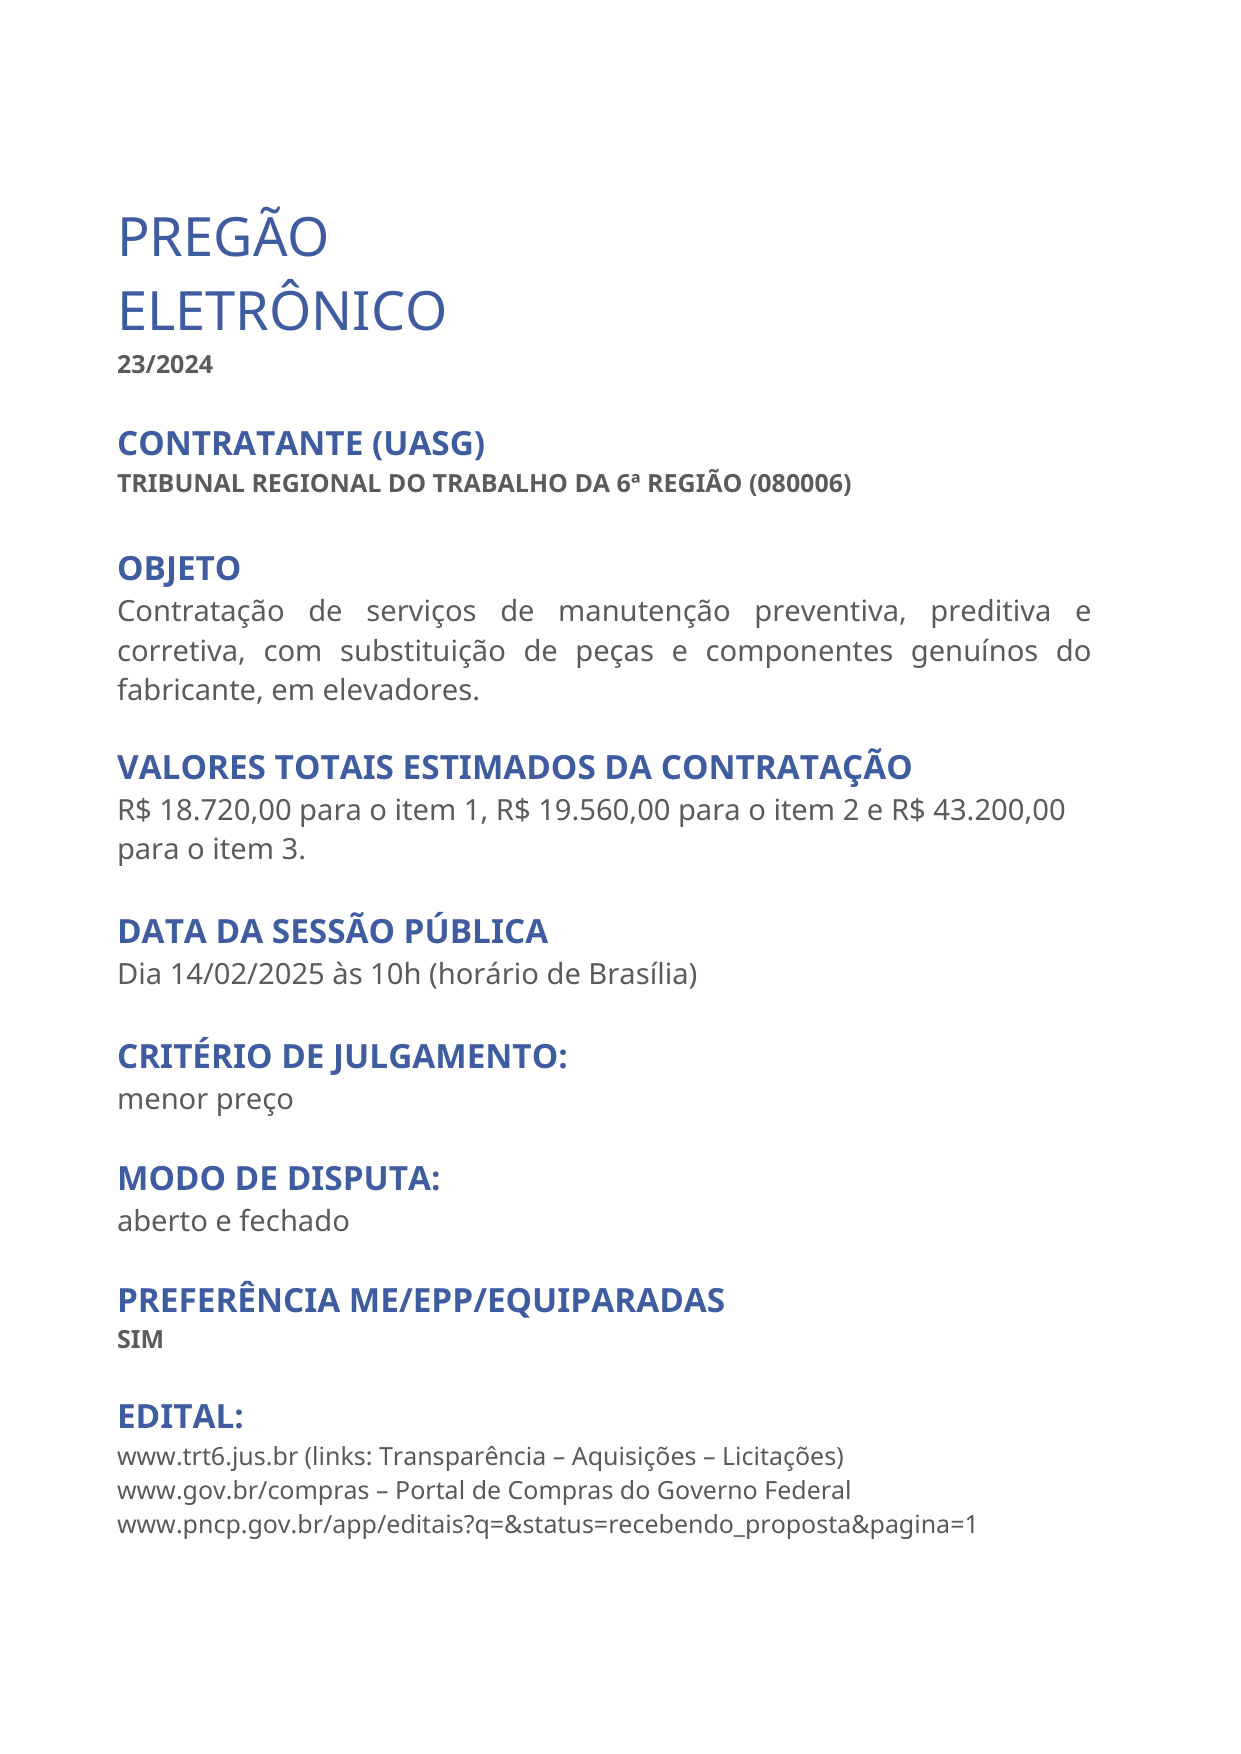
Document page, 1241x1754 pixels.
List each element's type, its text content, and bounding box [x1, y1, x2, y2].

text R$ 18.720,00 para o item 1, R$ 19.560,00 para o item 2 e R$ 43.200,00 para o item 3. [117, 789, 1093, 868]
text CRITÉRIO DE JULGAMENTO: [117, 1033, 1093, 1078]
text DATA DA SESSÃO PÚBLICA [117, 908, 1093, 953]
text 23/2024 [117, 346, 1093, 380]
text www.trt6.jus.br (links: Transparência – Aquisições – Licitações) [117, 1438, 1093, 1472]
text VALORES TOTAIS ESTIMADOS DA CONTRATAÇÃO [117, 743, 1093, 789]
text OBJETO [117, 545, 1093, 590]
text www.pncp.gov.br/app/editais?q=&status=recebendo_proposta&pagina=1 [117, 1507, 1093, 1541]
text Contratação de serviços de manutenção preventiva, preditiva e corretiva, com substituição de peças e componentes genuínos do fabricante, em elevadores. [117, 590, 1093, 709]
text ELETRÔNICO [117, 272, 1093, 346]
text SIM [117, 1322, 1093, 1356]
text menor preço [117, 1078, 1093, 1118]
text TRIBUNAL REGIONAL DO TRABALHO DA 6ª REGIÃO (080006) [117, 465, 1093, 499]
text www.gov.br/compras – Portal de Compras do Governo Federal [117, 1472, 1093, 1507]
text Dia 14/02/2025 às 10h (horário de Brasília) [117, 953, 1093, 993]
text PREFERÊNCIA ME/EPP/EQUIPARADAS [117, 1277, 1093, 1322]
text PREGÃO [117, 199, 1093, 272]
text MODO DE DISPUTA: [117, 1155, 1093, 1200]
text CONTRATANTE (UASG) [117, 420, 1093, 465]
text aberto e fechado [117, 1200, 1093, 1240]
text EDITAL: [117, 1393, 1093, 1438]
